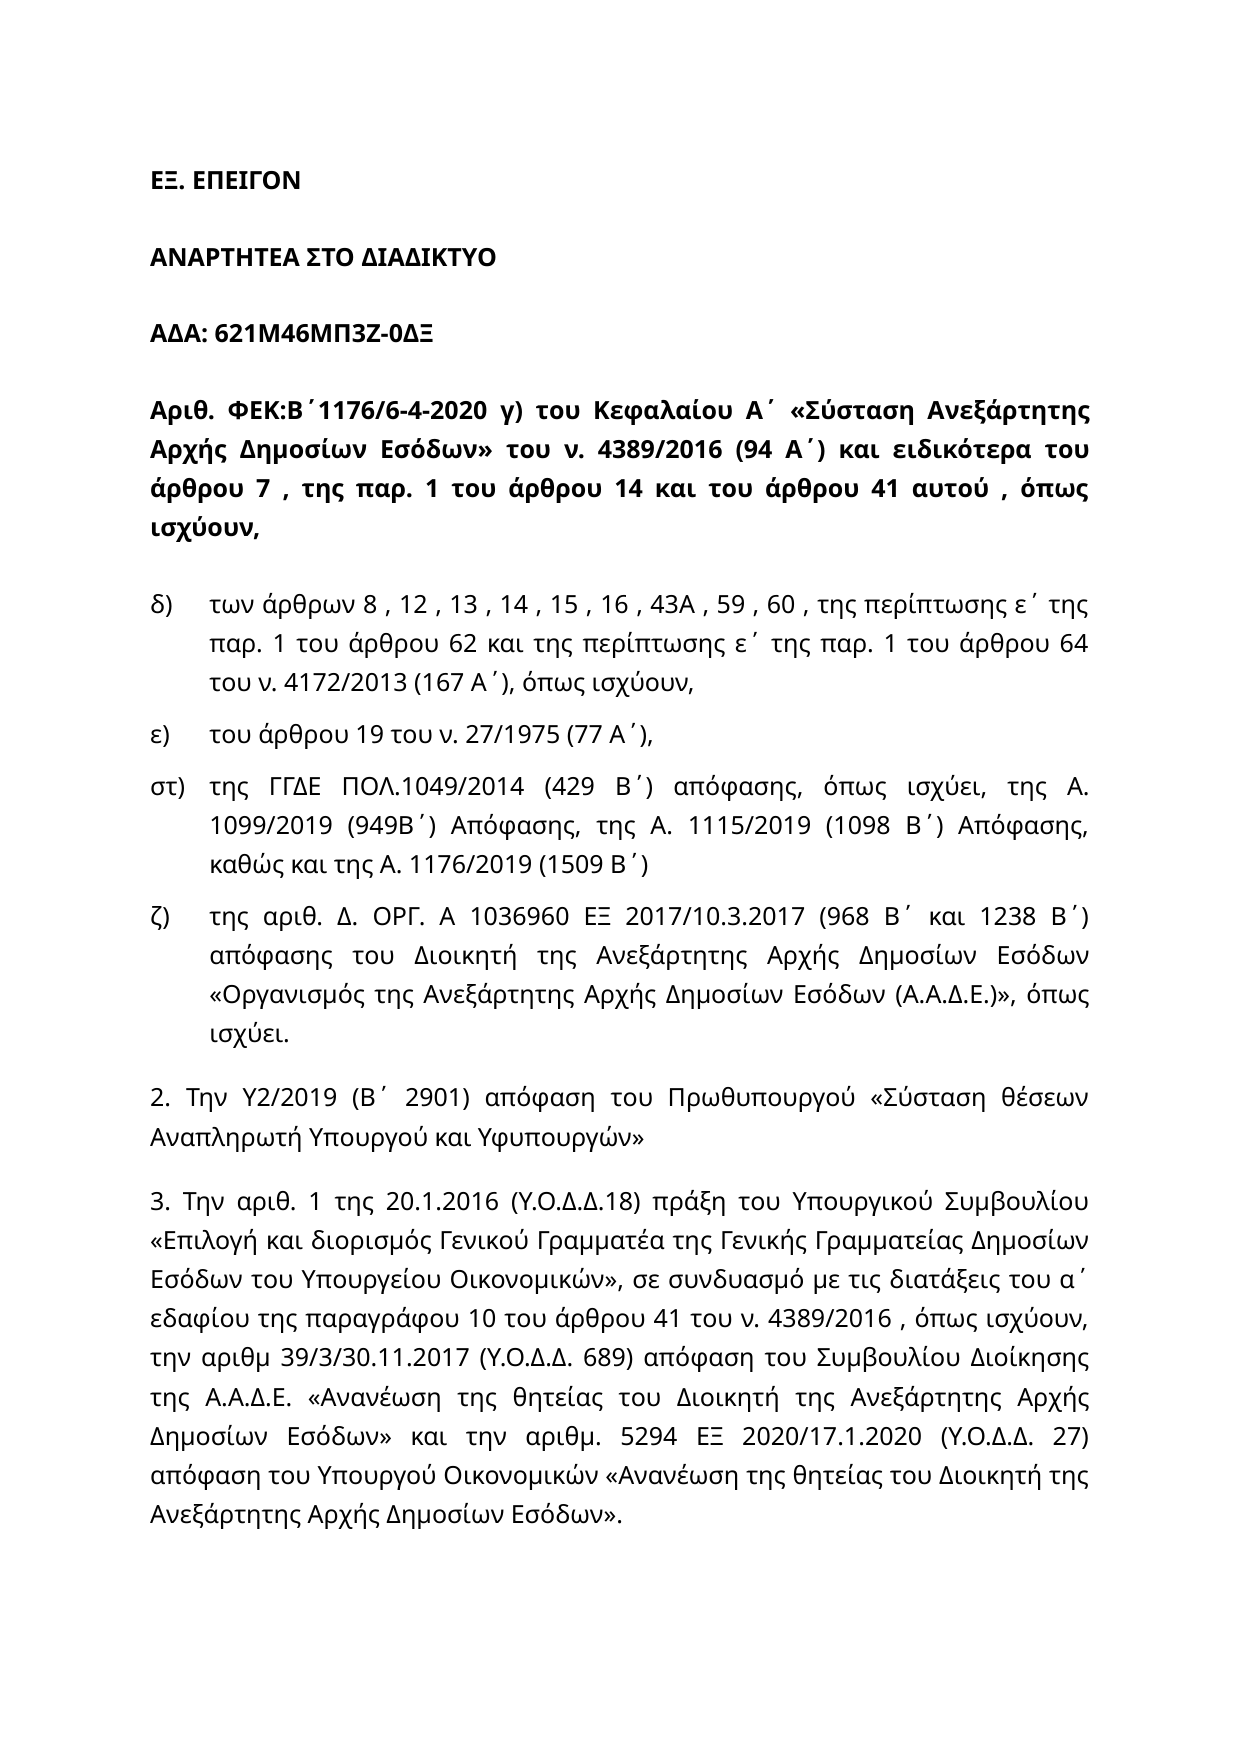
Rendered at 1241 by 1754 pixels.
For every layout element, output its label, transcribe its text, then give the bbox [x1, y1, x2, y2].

title ΕΞ. ΕΠΕΙΓΟΝ [150, 162, 1090, 197]
text 3. Την αριθ. 1 της 20.1.2016 (Υ.Ο.Δ.Δ.18) πράξη του Υπουργικού Συμβουλίου «Επιλογή και διορισμός Γενικού Γραμματέα της Γενικής Γραμματείας Δημοσίων Εσόδων του Υπουργείου Οικονομικών», σε συνδυασμό με τις διατάξεις του α΄ εδαφίου της παραγράφου 10 του άρθρου 41 του ν. 4389/2016 , όπως ισχύουν, την αριθμ 39/3/30.11.2017 (Υ.Ο.Δ.Δ. 689) απόφαση του Συμβουλίου Διοίκησης της Α.Α.Δ.Ε. «Ανανέωση της θητείας του Διοικητή της Ανεξάρτητης Αρχής Δημοσίων Εσόδων» και την αριθμ. 5294 ΕΞ 2020/17.1.2020 (Υ.Ο.Δ.Δ. 27) απόφαση του Υπουργού Οικονομικών «Ανανέωση της θητείας του Διοικητή της Ανεξάρτητης Αρχής Δημοσίων Εσόδων». [150, 1183, 1090, 1531]
title ΑΔΑ: 621Μ46ΜΠ3Ζ-0ΔΞ [150, 316, 1090, 350]
list δ) των άρθρων 8 , 12 , 13 , 14 , 15 , 16 , 43Α , 59 , 60 , της περίπτωσης ε΄ της παρ. 1 του άρθρου 62 και της περίπτωσης ε΄ της παρ. 1 του άρθρου 64 του ν. 4172/2013 (167 Α΄), όπως ισχύουν, [150, 587, 1090, 699]
text 2. Την Υ2/2019 (Β΄ 2901) απόφαση του Πρωθυπουργού «Σύσταση θέσεων Αναπληρωτή Υπουργού και Υφυπουργών» [150, 1080, 1090, 1153]
list ζ) της αριθ. Δ. ΟΡΓ. Α 1036960 ΕΞ 2017/10.3.2017 (968 Β΄ και 1238 Β΄) απόφασης του Διοικητή της Ανεξάρτητης Αρχής Δημοσίων Εσόδων «Οργανισμός της Ανεξάρτητης Αρχής Δημοσίων Εσόδων (Α.Α.Δ.Ε.)», όπως ισχύει. [150, 898, 1090, 1050]
list στ) της ΓΓΔΕ ΠΟΛ.1049/2014 (429 Β΄) απόφασης, όπως ισχύει, της Α. 1099/2019 (949Β΄) Απόφασης, της Α. 1115/2019 (1098 Β΄) Απόφασης, καθώς και της Α. 1176/2019 (1509 Β΄) [150, 768, 1090, 881]
list ε) του άρθρου 19 του ν. 27/1975 (77 Α΄), [150, 717, 1090, 751]
title Αριθ. ΦΕΚ:Β΄1176/6-4-2020 γ) του Κεφαλαίου Α΄ «Σύσταση Ανεξάρτητης Αρχής Δημοσίων Εσόδων» του ν. 4389/2016 (94 Α΄) και ειδικότερα του άρθρου 7 , της παρ. 1 του άρθρου 14 και του άρθρου 41 αυτού , όπως ισχύουν, [150, 392, 1090, 544]
title ΑΝΑΡΤΗΤΕΑ ΣΤΟ ΔΙΑΔΙΚΤΥΟ [150, 239, 1090, 273]
